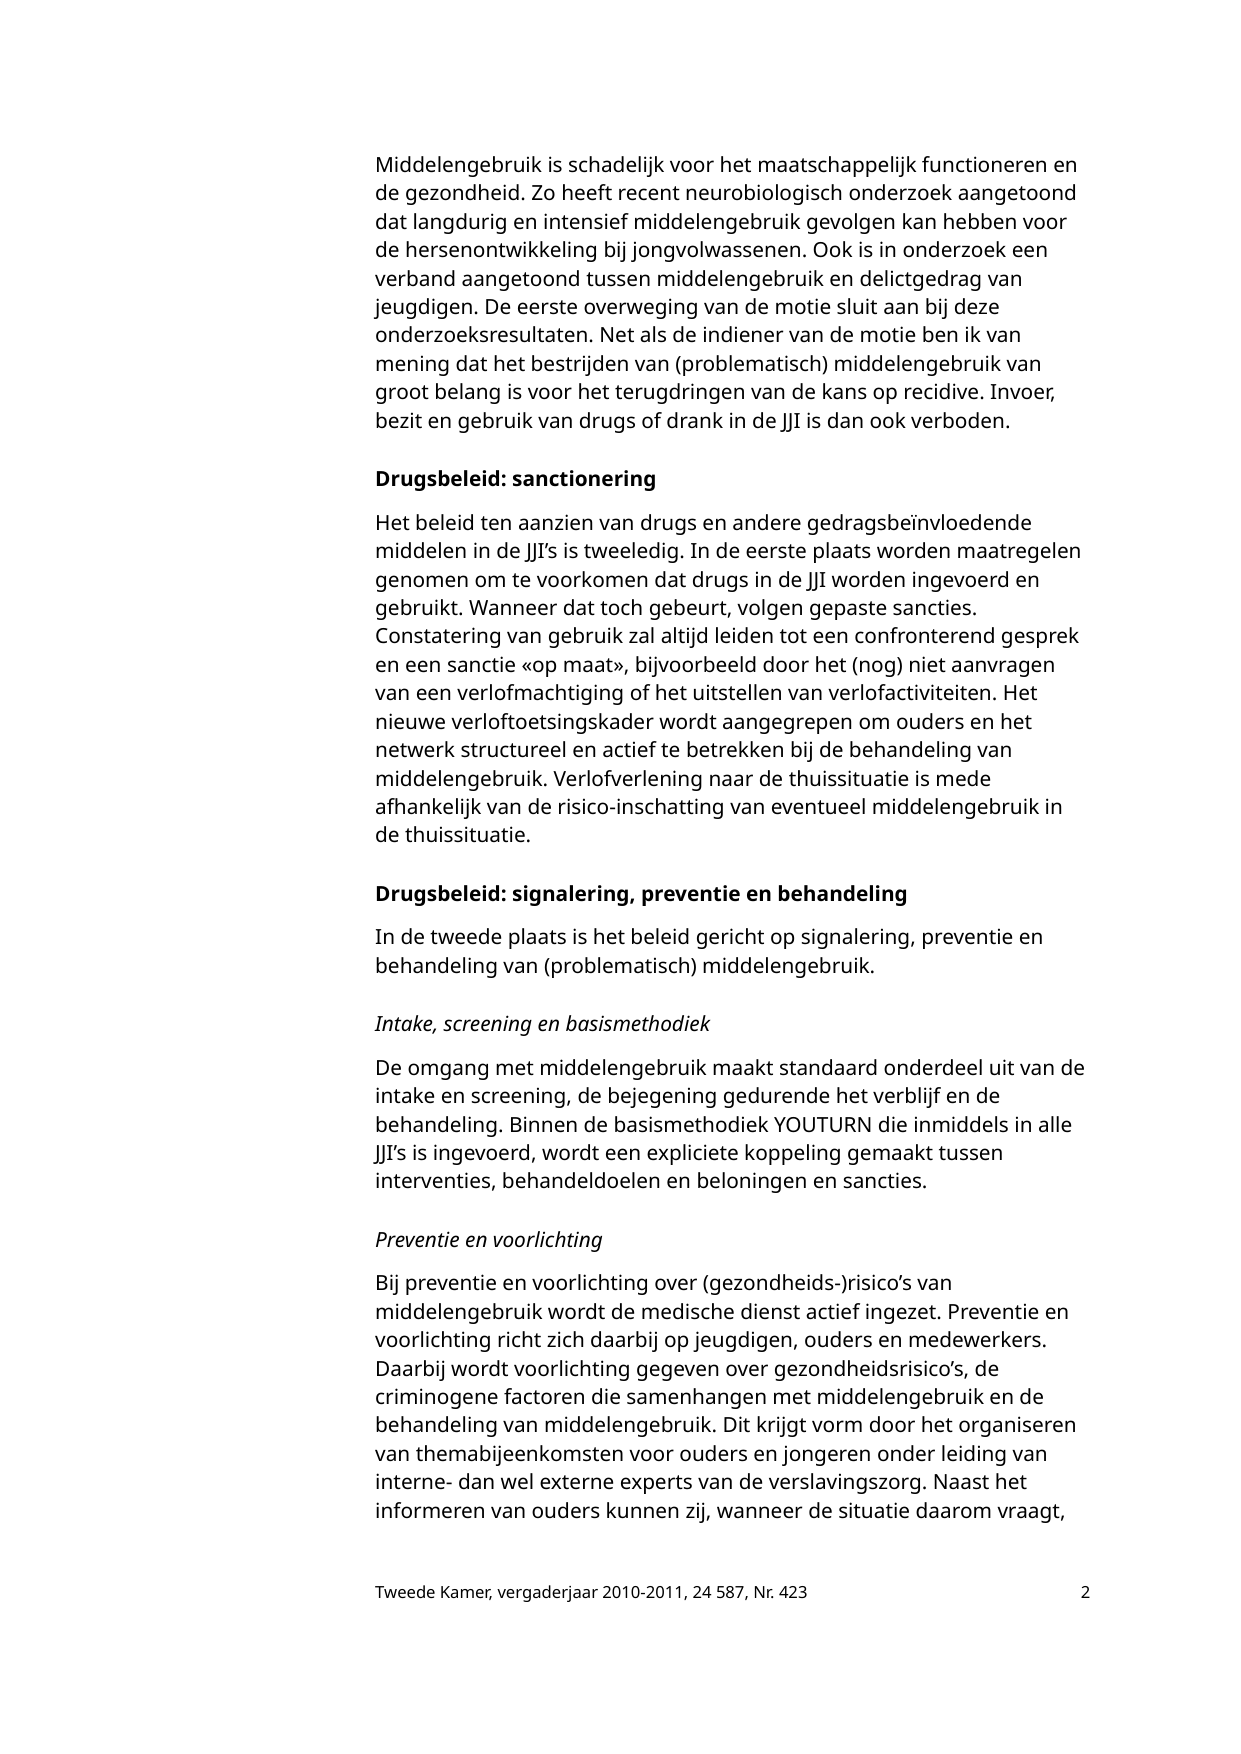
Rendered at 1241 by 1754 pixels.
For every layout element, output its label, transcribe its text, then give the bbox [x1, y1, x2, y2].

text Preventie en voorlichting [375, 1253, 1090, 1282]
text Drugsbeleid: signalering, preventie en behandeling [375, 907, 1090, 936]
text De omgang met middelengebruik maakt standaard onderdeel uit van de intake en screening, de bejegening gedurende het verblijf en de behandeling. Binnen de basismethodiek YOUTURN die inmiddels in alle JJI’s is ingevoerd, wordt een expliciete koppeling gemaakt tussen interventies, behandeldoelen en beloningen en sancties. [375, 1081, 1090, 1223]
text In de tweede plaats is het beleid gericht op signalering, preventie en behandeling van (problematisch) middelengebruik. [375, 951, 1090, 1008]
text Bij preventie en voorlichting over (gezondheids-)risico’s van middelengebruik wordt de medische dienst actief ingezet. Preventie en voorlichting richt zich daarbij op jeugdigen, ouders en medewerkers. Daarbij wordt voorlichting gegeven over gezondheidsrisico’s, de criminogene factoren die samenhangen met middelengebruik en de behandeling van middelengebruik. Dit krijgt vorm door het organiseren van themabijeenkomsten voor ouders en jongeren onder leiding van interne- dan wel externe experts van de verslavingszorg. Naast het informeren van ouders kunnen zij, wanneer de situatie daarom vraagt, ook directer bij de behandeling worden betrokken door het inzetten van een gezinsbehandeling of actieve doorverwijzing naar verslavingszorg als ouders zelf een verslavingsproblematiek hebben. [375, 1297, 1090, 1524]
text Drugsbeleid: sanctionering [375, 493, 1090, 521]
text Het beleid ten aanzien van drugs en andere gedragsbeïnvloedende middelen in de JJI’s is tweeledig. In de eerste plaats worden maatregelen genomen om te voorkomen dat drugs in de JJI worden ingevoerd en gebruikt. Wanneer dat toch gebeurt, volgen gepaste sancties. Constatering van gebruik zal altijd leiden tot een confronterend gesprek en een sanctie «op maat», bijvoorbeeld door het (nog) niet aanvragen van een verlofmachtiging of het uitstellen van verlofactiviteiten. Het nieuwe verloftoetsingskader wordt aangegrepen om ouders en het netwerk structureel en actief te betrekken bij de behandeling van middelengebruik. Verlofverlening naar de thuissituatie is mede afhankelijk van de risico-inschatting van eventueel middelengebruik in de thuissituatie. [375, 536, 1090, 877]
text Of er nu sprake is van een verslaving of van problematisch middelengebruik, duidelijk is dat drugsgebruik onder jeugdigen moet worden tegengegaan, juist bij jeugdigen die in een JJI verblijven. Middelengebruik is schadelijk voor het maatschappelijk functioneren en de gezondheid. Zo heeft recent neurobiologisch onderzoek aangetoond dat langdurig en intensief middelengebruik gevolgen kan hebben voor de hersenontwikkeling bij jongvolwassenen. Ook is in onderzoek een verband aangetoond tussen middelengebruik en delictgedrag van jeugdigen. De eerste overweging van de motie sluit aan bij deze onderzoeksresultaten. Net als de indiener van de motie ben ik van mening dat het bestrijden van (problematisch) middelengebruik van groot belang is voor het terugdringen van de kans op recidive. Invoer, bezit en gebruik van drugs of drank in de JJI is dan ook verboden. [375, 150, 1090, 463]
text Intake, screening en basismethodiek [375, 1038, 1090, 1066]
